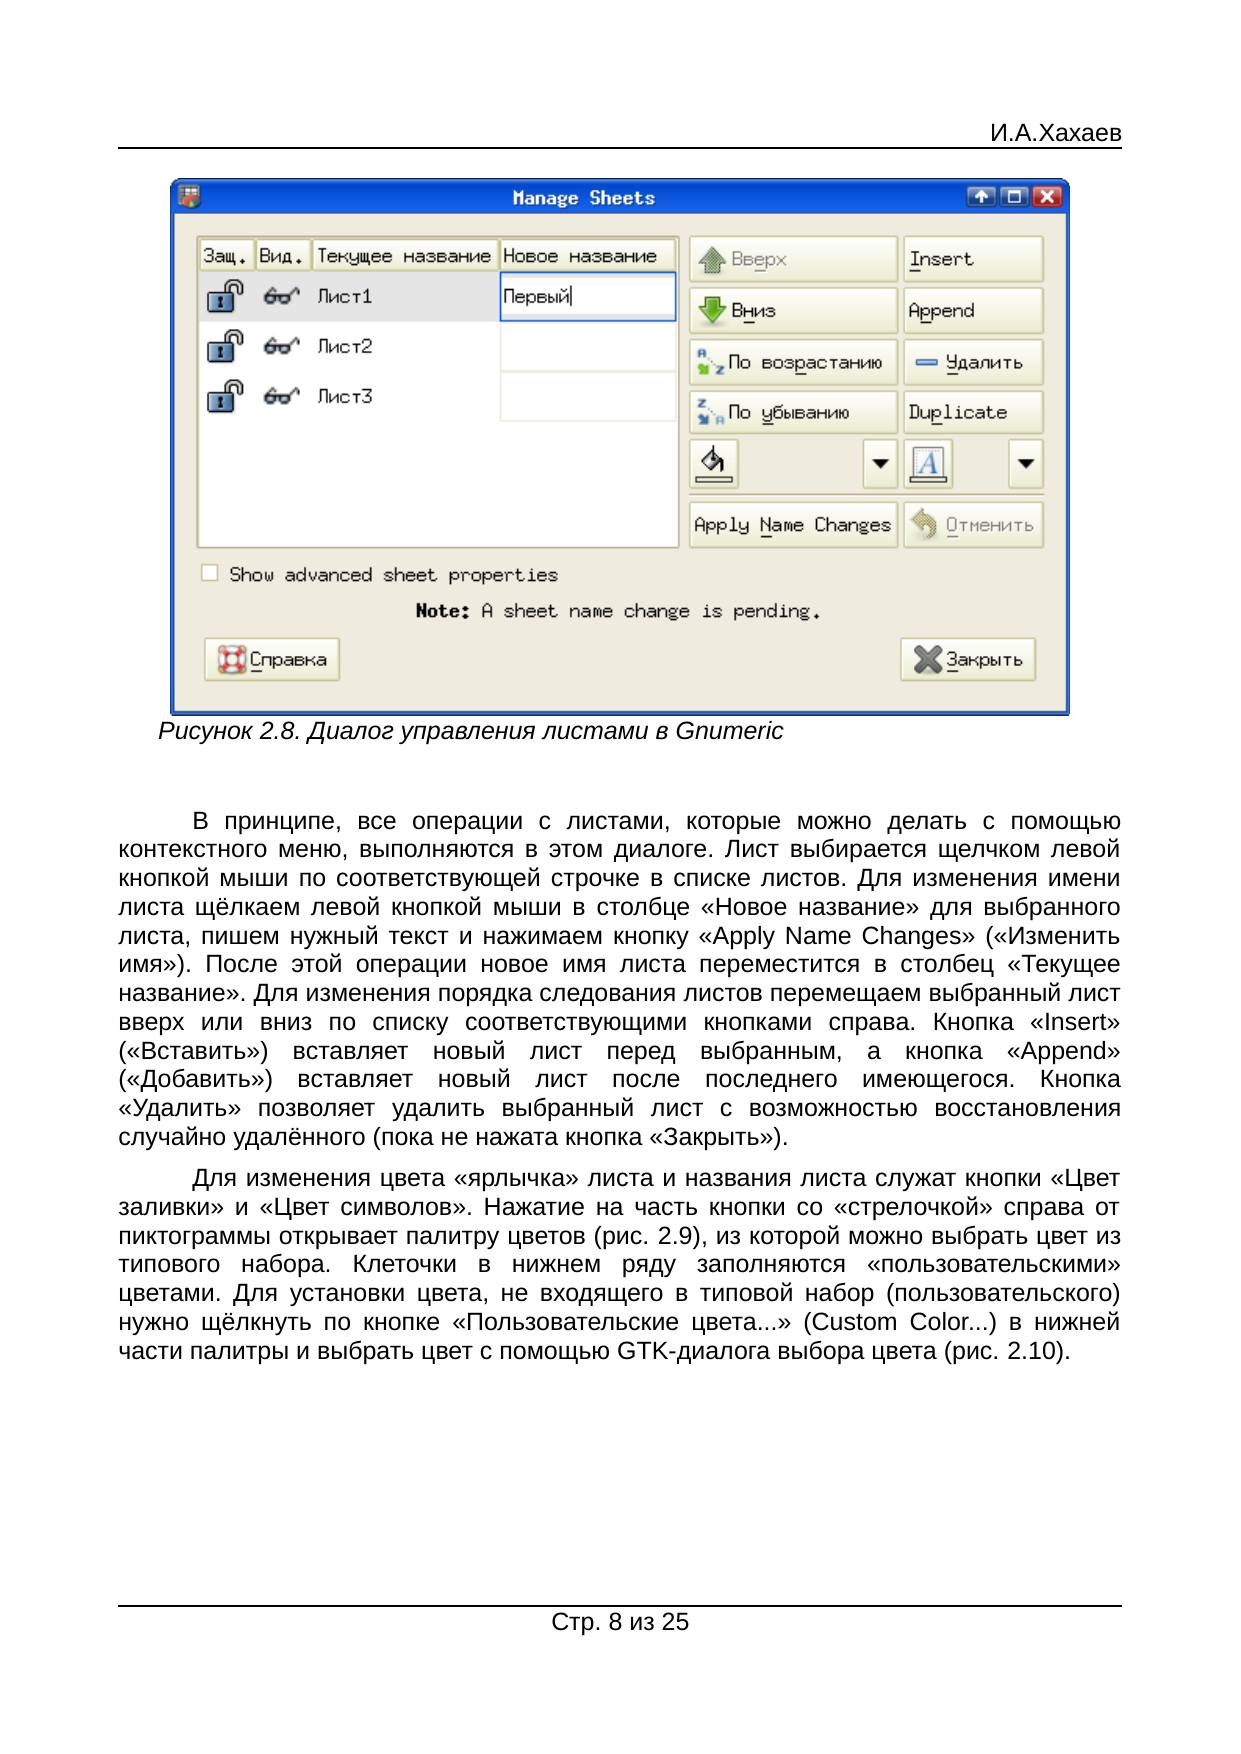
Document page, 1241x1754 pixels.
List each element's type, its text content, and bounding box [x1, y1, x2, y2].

text В принципе, все операции с листами, которые можно делать с помощью контекстного меню, выполняются в этом диалоге. Лист выбирается щелчком левой кнопкой мыши по соответствующей строчке в списке листов. Для изменения имени листа щёлкаем левой кнопкой мыши в столбце «Новое название» для выбранного листа, пишем нужный текст и нажимаем кнопку «Apply Name Changes» («Изменить имя»). После этой операции новое имя листа переместится в столбец «Текущее название». Для изменения порядка следования листов перемещаем выбранный лист вверх или вниз по списку соответствующими кнопками справа. Кнопка «Insert» («Вставить») вставляет новый лист перед выбранным, а кнопка «Append» («Добавить») вставляет новый лист после последнего имеющегося. Кнопка «Удалить» позволяет удалить выбранный лист с возможностью восстановления случайно удалённого (пока не нажата кнопка «Закрыть»). [118, 806, 1122, 1151]
picture [170, 178, 1070, 716]
text Рисунок 2.8. Диалог управления листами в Gnumeric [158, 191, 1082, 744]
text Для изменения цвета «ярлычка» листа и названия листа служат кнопки «Цвет заливки» и «Цвет символов». Нажатие на часть кнопки со «стрелочкой» справа от пиктограммы открывает палитру цветов (рис. 2.9), из которой можно выбрать цвет из типового набора. Клеточки в нижнем ряду заполняются «пользовательскими» цветами. Для установки цвета, не входящего в типовой набор (пользовательского) нужно щёлкнуть по кнопке «Пользовательские цвета...» (Custom Color...) в нижней части палитры и выбрать цвет с помощью GTK-диалога выбора цвета (рис. 2.10). [118, 1163, 1122, 1364]
